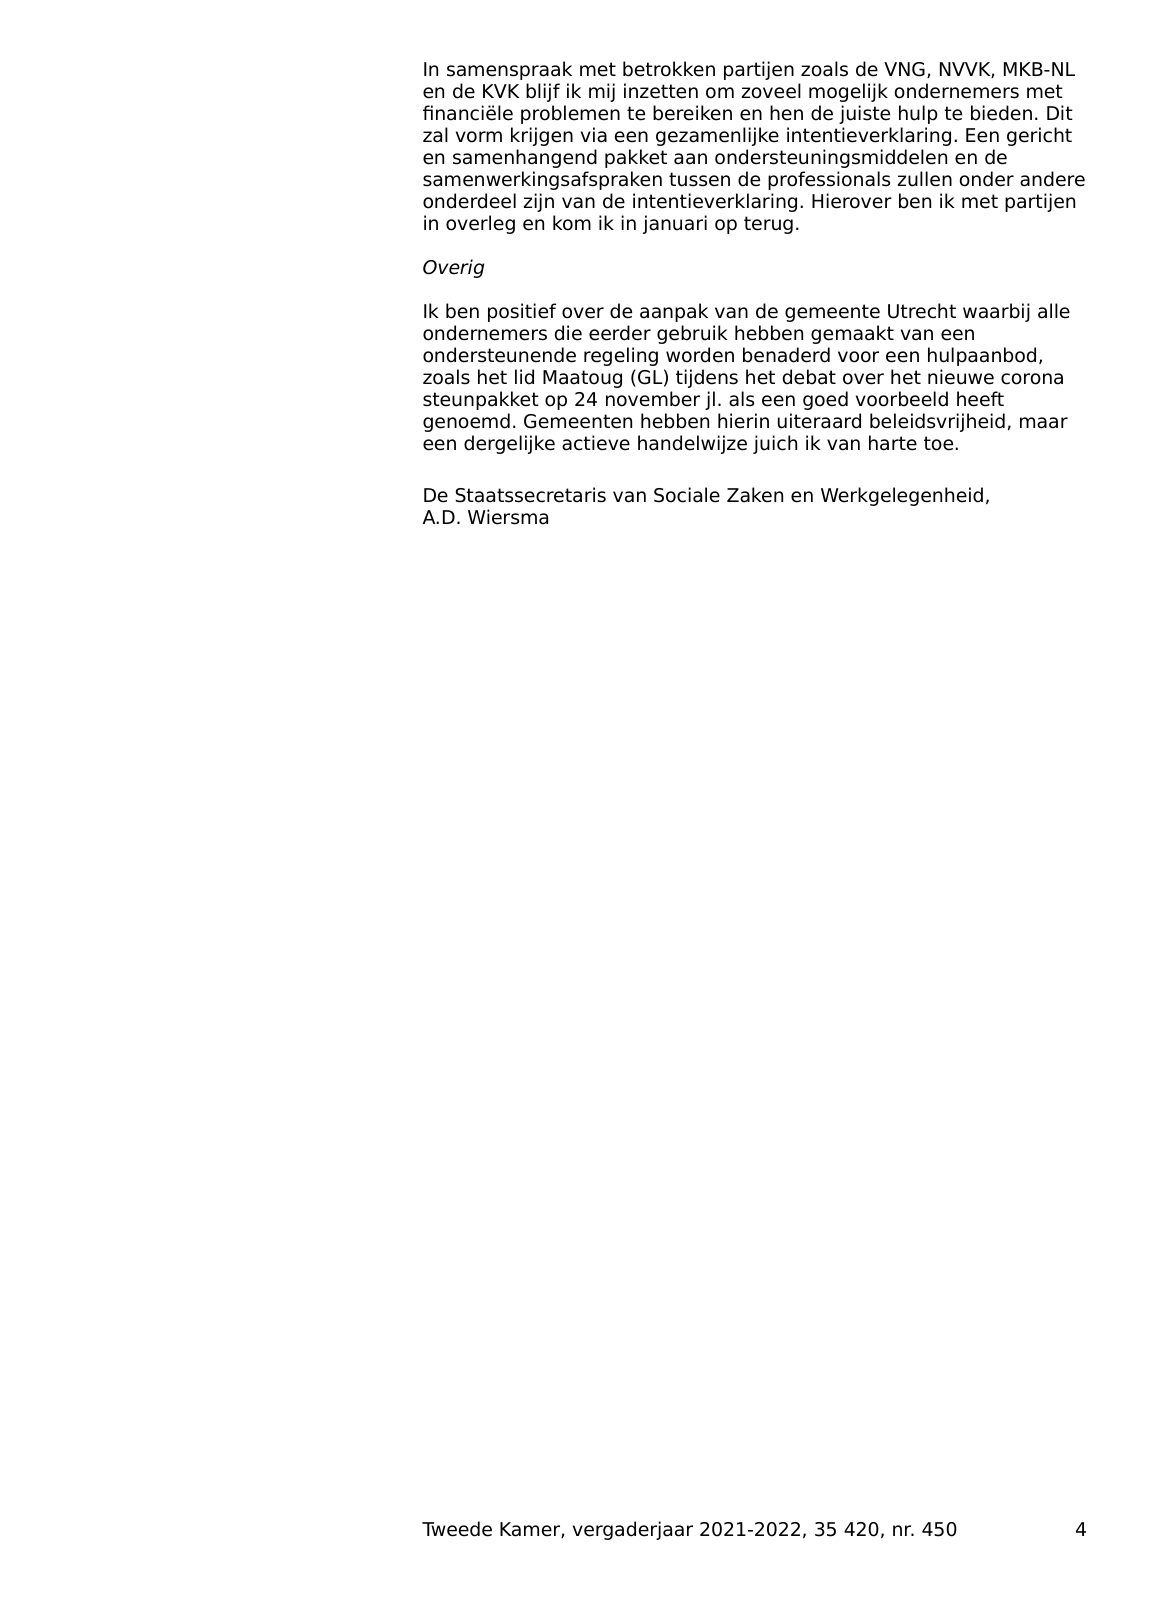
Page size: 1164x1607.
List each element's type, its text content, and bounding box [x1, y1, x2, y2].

text Ik ben positief over de aanpak van de gemeente Utrecht waarbij alle ondernemers die eerder gebruik hebben gemaakt van een ondersteunende regeling worden benaderd voor een hulpaanbod, zoals het lid Maatoug (GL) tijdens het debat over het nieuwe corona steunpakket op 24 november jl. als een goed voorbeeld heeft genoemd. Gemeenten hebben hierin uiteraard beleidsvrijheid, maar een dergelijke actieve handelwijze juich ik van harte toe. [422, 301, 1087, 455]
text In samenspraak met betrokken partijen zoals de VNG, NVVK, MKB-NL en de KVK blijf ik mij inzetten om zoveel mogelijk ondernemers met financiële problemen te bereiken en hen de juiste hulp te bieden. Dit zal vorm krijgen via een gezamenlijke intentieverklaring. Een gericht en samenhangend pakket aan ondersteuningsmiddelen en de samenwerkingsafspraken tussen de professionals zullen onder andere onderdeel zijn van de intentieverklaring. Hierover ben ik met partijen in overleg en kom ik in januari op terug. [422, 59, 1087, 235]
subtitle Overig [422, 257, 1087, 279]
text De Staatssecretaris van Sociale Zaken en Werkgelegenheid, A.D. Wiersma [422, 485, 1087, 529]
